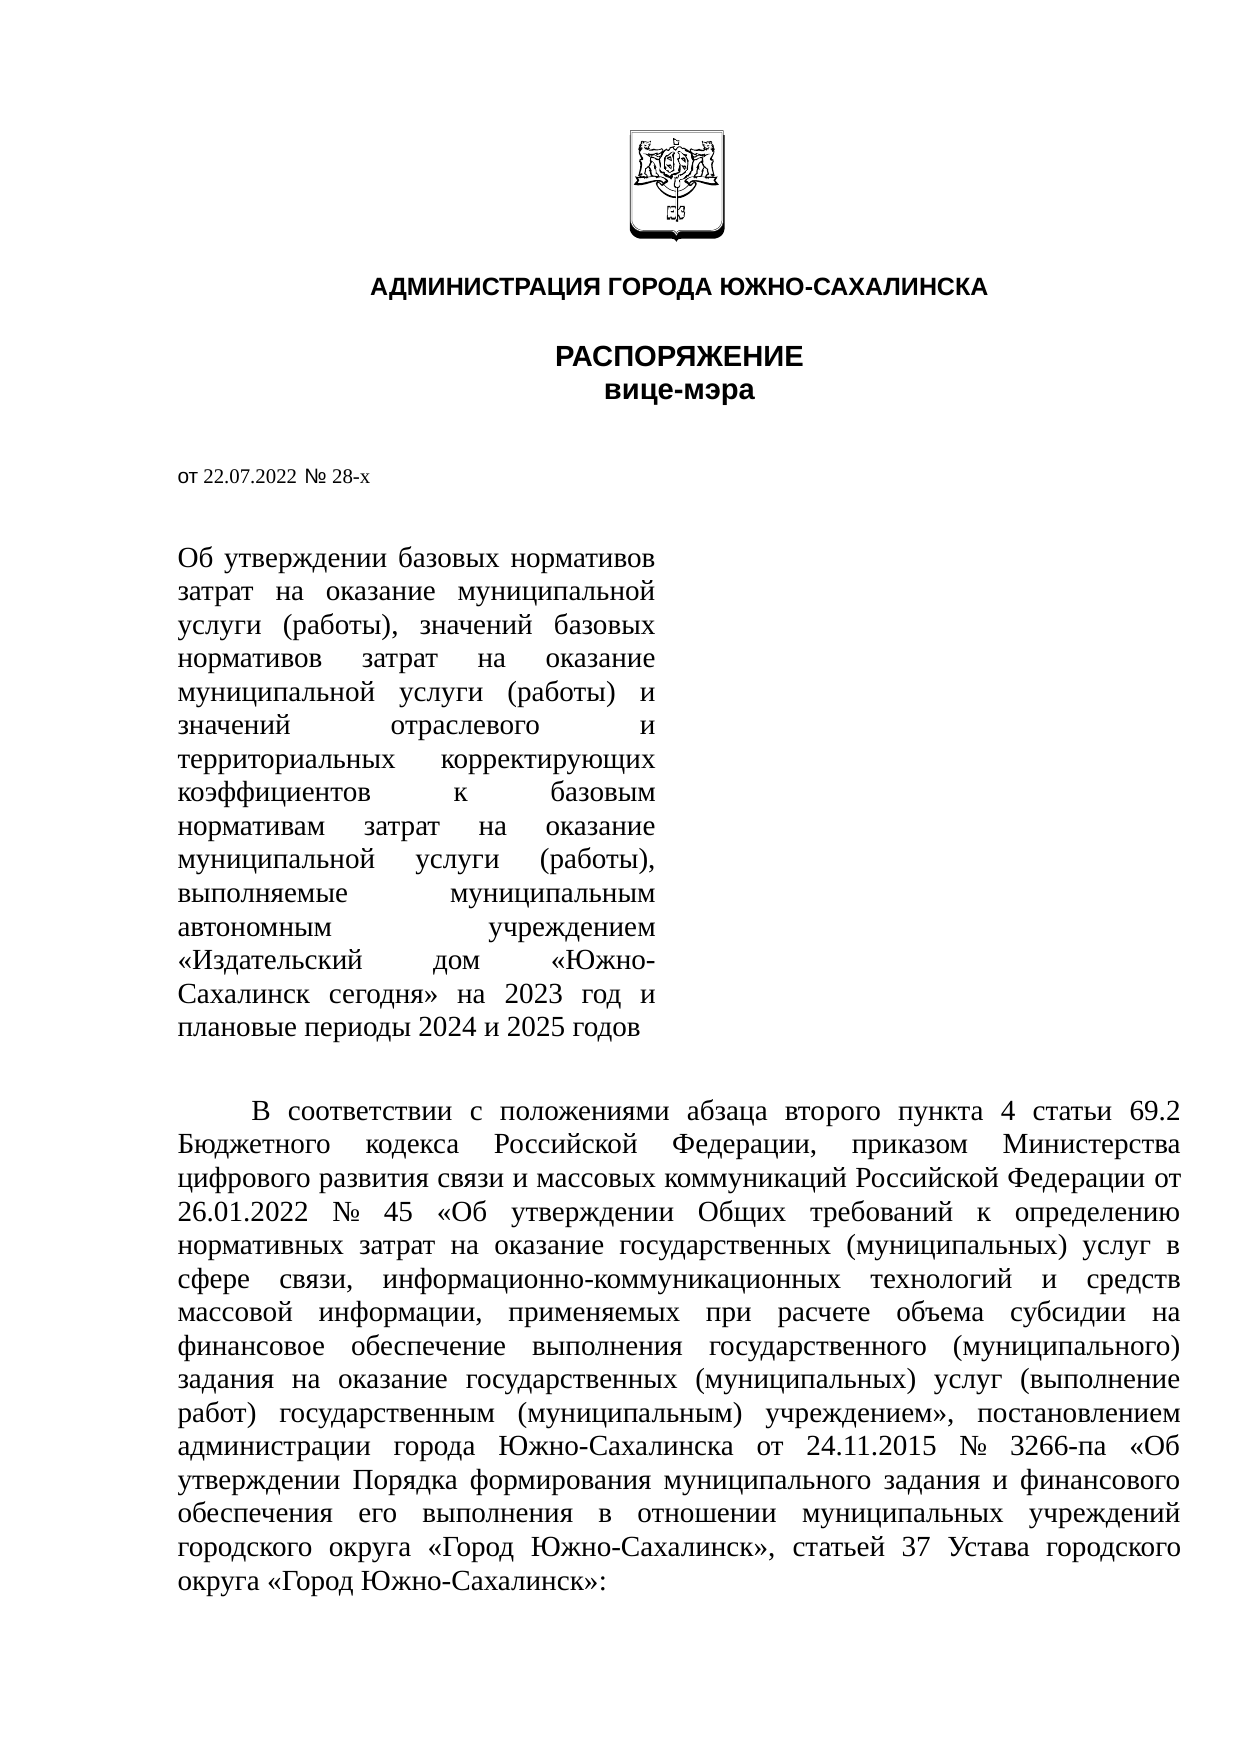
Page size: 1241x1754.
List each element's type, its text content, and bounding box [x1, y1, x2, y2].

text вице-мэра [177, 372, 1181, 406]
text Об утверждении базовых нормативов затрат на оказание муниципальной услуги (работы), значений базовых нормативов затрат на оказание муниципальной услуги (работы) и значений отраслевого и территориальных корректирующих коэффициентов к базовым нормативам затрат на оказание муниципальной услуги (работы), выполняемые муниципальным автономным учреждением «Издательский дом «Южно-Сахалинск сегодня» на 2023 год и плановые периоды 2024 и 2025 годов [177, 540, 656, 1043]
text АДМИНИСТРАЦИЯ ГОРОДА ЮЖНО-САХАЛИНСКА [177, 272, 1181, 301]
text от 22.07.2022 № 28-х [177, 456, 1181, 489]
text В соответствии с положениями абзаца второго пункта 4 статьи 69.2 Бюджетного кодекса Российской Федерации, приказом Министерства цифрового развития связи и массовых коммуникаций Российской Федерации от 26.01.2022 № 45 «Об утверждении Общих требований к определению нормативных затрат на оказание государственных (муниципальных) услуг в сфере связи, информационно-коммуникационных технологий и средств массовой информации, применяемых при расчете объема субсидии на финансовое обеспечение выполнения государственного (муниципального) задания на оказание государственных (муниципальных) услуг (выполнение работ) государственным (муниципальным) учреждением», постановлением администрации города Южно-Сахалинска от 24.11.2015 № 3266-па «Об утверждении Порядка формирования муниципального задания и финансового обеспечения его выполнения в отношении муниципальных учреждений городского округа «Город Южно-Сахалинск», статьей 37 Устава городского округа «Город Южно-Сахалинск»: [177, 1093, 1181, 1596]
text РАСПОРЯЖЕНИЕ [177, 339, 1181, 372]
